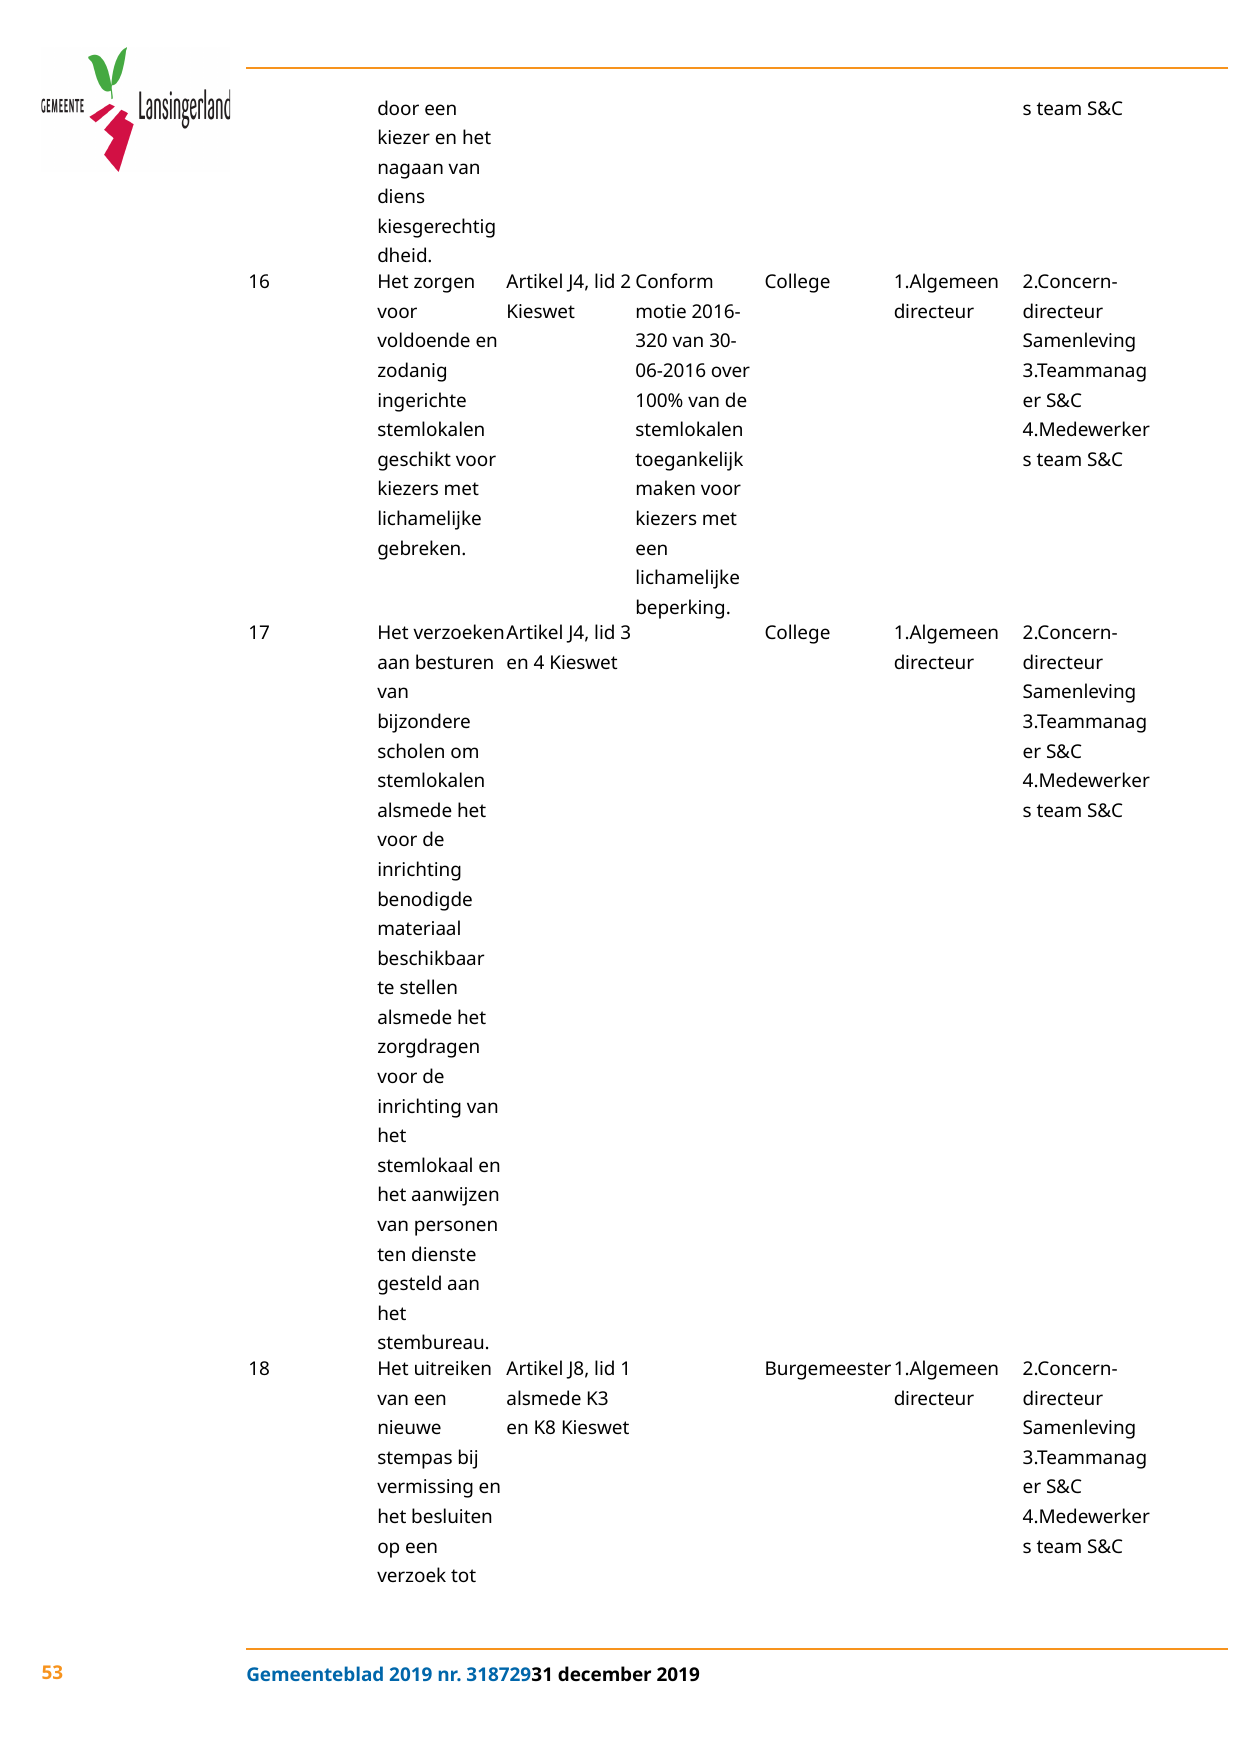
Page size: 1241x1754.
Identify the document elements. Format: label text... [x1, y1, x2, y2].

table_cell Artikel J8, lid 1 alsmede K3 en K8 Kieswet [506, 1355, 635, 1588]
table_cell 1.Algemeen directeur [894, 1355, 1022, 1588]
table_cell Het zorgen voor voldoende en zodanig ingerichte stemlokalen geschikt voor kiezers met lichamelijke gebreken. [377, 269, 506, 619]
table_cell 2.Concern-directeur Samenleving 3.Teammanager S&C 4.Medewerkers team S&C [1023, 269, 1152, 619]
table_cell [894, 95, 1022, 268]
table_cell Conform motie 2016-320 van 30-06-2016 over 100% van de stemlokalen toegankelijk maken voor kiezers met een lichamelijke beperking. [635, 269, 764, 619]
table_cell 1.Algemeen directeur [894, 269, 1022, 619]
table_cell 1.Algemeen directeur [894, 620, 1022, 1355]
table_cell [635, 95, 764, 268]
table_cell 16 [248, 269, 377, 619]
table_cell Het verzoeken aan besturen van bijzondere scholen om stemlokalen alsmede het voor de inrichting benodigde materiaal beschikbaar te stellen alsmede het zorgdragen voor de inrichting van het stemlokaal en het aanwijzen van personen ten dienste gesteld aan het stembureau. [377, 620, 506, 1355]
table_cell College [764, 620, 893, 1355]
table_cell 2.Concern-directeur Samenleving 3.Teammanager S&C 4.Medewerkers team S&C [1023, 620, 1152, 1355]
table_cell [635, 620, 764, 1355]
table_cell College [764, 269, 893, 619]
table_cell 2.Concern-directeur Samenleving 3.Teammanager S&C 4.Medewerkers team S&C [1023, 1355, 1152, 1588]
table_cell 17 [248, 620, 377, 1355]
table_cell 18 [248, 1355, 377, 1588]
table_cell Artikel J4, lid 3 en 4 Kieswet [506, 620, 635, 1355]
table_cell [635, 1355, 764, 1588]
table_cell [764, 95, 893, 268]
table_cell door een kiezer en het nagaan van diens kiesgerechtigdheid. [377, 95, 506, 268]
table_cell Artikel J4, lid 2 Kieswet [506, 269, 635, 619]
table_cell Het uitreiken van een nieuwe stempas bij vermissing en het besluiten op een verzoek tot [377, 1355, 506, 1588]
table_cell s team S&C [1023, 95, 1152, 268]
table_cell [506, 95, 635, 268]
table_cell [248, 95, 377, 268]
table_cell Burgemeester [764, 1355, 893, 1588]
picture [41, 47, 231, 172]
